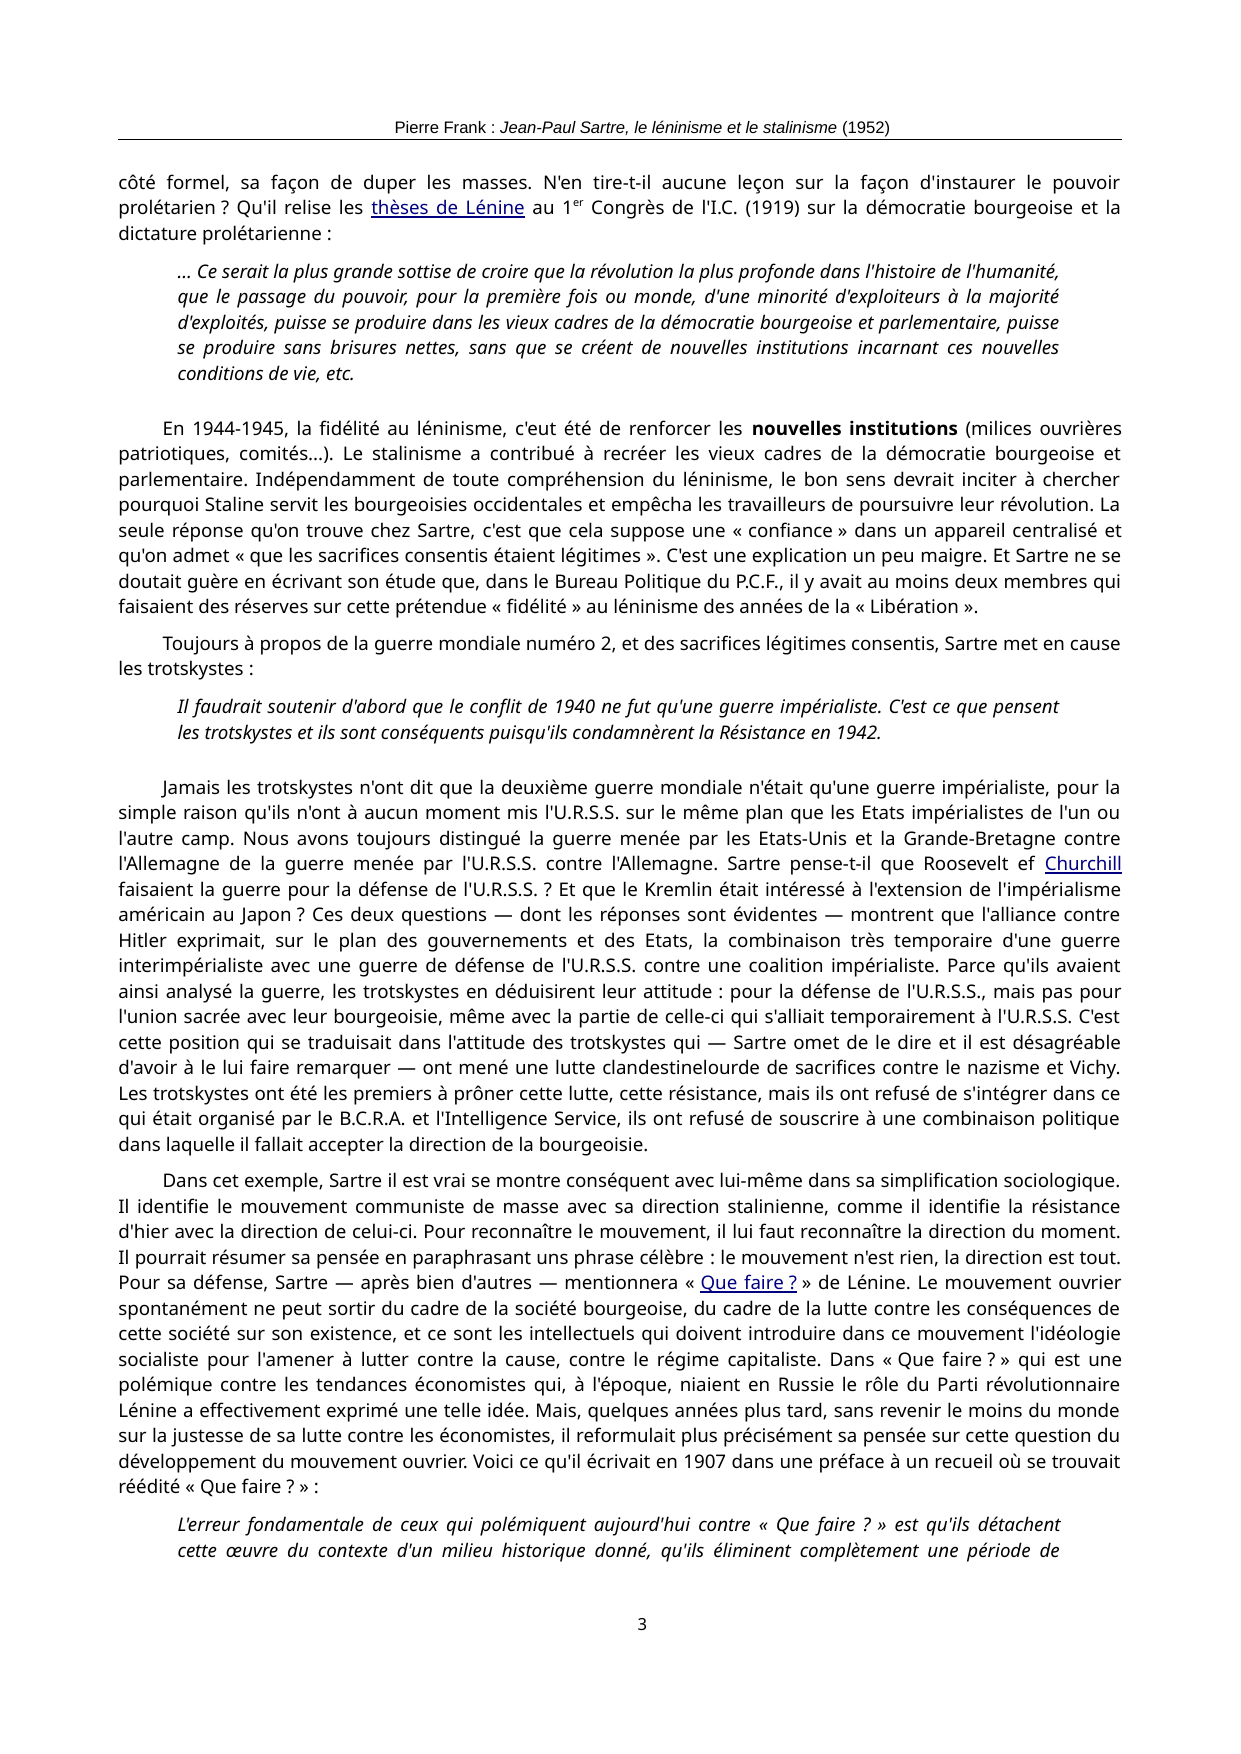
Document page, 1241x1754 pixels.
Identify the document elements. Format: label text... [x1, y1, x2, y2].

text L'erreur fondamentale de ceux qui polémiquent aujourd'hui contre « Que faire ? » est qu'ils détachent cette œuvre du contexte d'un milieu historique donné, qu'ils éliminent complètement une période de [177, 1512, 1063, 1563]
text Toujours à propos de la guerre mondiale numéro 2, et des sacrifices légitimes consentis, Sartre met en cause les trotskystes : [118, 630, 1122, 681]
text Jamais les trotskystes n'ont dit que la deuxième guerre mondiale n'était qu'une guerre impérialiste, pour la simple raison qu'ils n'ont à aucun moment mis l'U.R.S.S. sur le même plan que les Etats impérialistes de l'un ou l'autre camp. Nous avons toujours distingué la guerre menée par les Etats-Unis et la Grande-Bretagne contre l'Allemagne de la guerre menée par l'U.R.S.S. contre l'Allemagne. Sartre pense-t-il que Roosevelt ef Churchill faisaient la guerre pour la défense de l'U.R.S.S. ? Et que le Kremlin était intéressé à l'extension de l'impérialisme américain au Japon ? Ces deux questions — dont les réponses sont évidentes — montrent que l'alliance contre Hitler exprimait, sur le plan des gouvernements et des Etats, la combinaison très temporaire d'une guerre interimpérialiste avec une guerre de défense de l'U.R.S.S. contre une coalition impérialiste. Parce qu'ils avaient ainsi analysé la guerre, les trotskystes en déduisirent leur attitude : pour la défense de l'U.R.S.S., mais pas pour l'union sacrée avec leur bourgeoisie, même avec la partie de celle-ci qui s'alliait temporairement à l'U.R.S.S. C'est cette position qui se traduisait dans l'attitude des trotskystes qui — Sartre omet de le dire et il est désagréable d'avoir à le lui faire remarquer — ont mené une lutte clandestinelourde de sacrifices contre le nazisme et Vichy. Les trotskystes ont été les premiers à prôner cette lutte, cette résistance, mais ils ont refusé de s'intégrer dans ce qui était organisé par le B.C.R.A. et l'Intelligence Service, ils ont refusé de souscrire à une combinaison politique dans laquelle il fallait accepter la direction de la bourgeoisie. [118, 774, 1122, 1157]
text … Ce serait la plus grande sottise de croire que la révolution la plus profonde dans l'histoire de l'humanité, que le passage du pouvoir, pour la première fois ou monde, d'une minorité d'exploiteurs à la majorité d'exploités, puisse se produire dans les vieux cadres de la démocratie bourgeoise et parlementaire, puisse se produire sans brisures nettes, sans que se créent de nouvelles institutions incarnant ces nouvelles conditions de vie, etc. [177, 258, 1063, 386]
text En 1944-1945, la fidélité au léninisme, c'eut été de renforcer les nouvelles institutions (milices ouvrières patriotiques, comités...). Le stalinisme a contribué à recréer les vieux cadres de la démocratie bourgeoise et parlementaire. Indépendamment de toute compréhension du léninisme, le bon sens devrait inciter à chercher pourquoi Staline servit les bourgeoisies occidentales et empêcha les travailleurs de poursuivre leur révolution. La seule réponse qu'on trouve chez Sartre, c'est que cela suppose une « confiance » dans un appareil centralisé et qu'on admet « que les sacrifices consentis étaient légitimes ». C'est une explication un peu maigre. Et Sartre ne se doutait guère en écrivant son étude que, dans le Bureau Politique du P.C.F., il y avait au moins deux membres qui faisaient des réserves sur cette prétendue « fidélité » au léninisme des années de la « Libération ». [118, 415, 1122, 619]
text côté formel, sa façon de duper les masses. N'en tire-t-il aucune leçon sur la façon d'instaurer le pouvoir prolétarien ? Qu'il relise les thèses de Lénine au 1er Congrès de l'I.C. (1919) sur la démocratie bourgeoise et la dictature prolétarienne : [118, 169, 1122, 246]
text Dans cet exemple, Sartre il est vrai se montre conséquent avec lui-même dans sa simplification sociologique. Il identifie le mouvement communiste de masse avec sa direction stalinienne, comme il identifie la résistance d'hier avec la direction de celui-ci. Pour reconnaître le mouvement, il lui faut reconnaître la direction du moment. Il pourrait résumer sa pensée en paraphrasant uns phrase célèbre : le mouvement n'est rien, la direction est tout. Pour sa défense, Sartre — après bien d'autres — mentionnera « Que faire ? » de Lénine. Le mouvement ouvrier spontanément ne peut sortir du cadre de la société bourgeoise, du cadre de la lutte contre les conséquences de cette société sur son existence, et ce sont les intellectuels qui doivent introduire dans ce mouvement l'idéologie socialiste pour l'amener à lutter contre la cause, contre le régime capitaliste. Dans « Que faire ? » qui est une polémique contre les tendances économistes qui, à l'époque, niaient en Russie le rôle du Parti révolutionnaire Lénine a effectivement exprimé une telle idée. Mais, quelques années plus tard, sans revenir le moins du monde sur la justesse de sa lutte contre les économistes, il reformulait plus précisément sa pensée sur cette question du développement du mouvement ouvrier. Voici ce qu'il écrivait en 1907 dans une préface à un recueil où se trouvait réédité « Que faire ? » : [118, 1167, 1122, 1499]
text Il faudrait soutenir d'abord que le conflit de 1940 ne fut qu'une guerre impérialiste. C'est ce que pensent les trotskystes et ils sont conséquents puisqu'ils condamnèrent la Résistance en 1942. [177, 693, 1063, 744]
